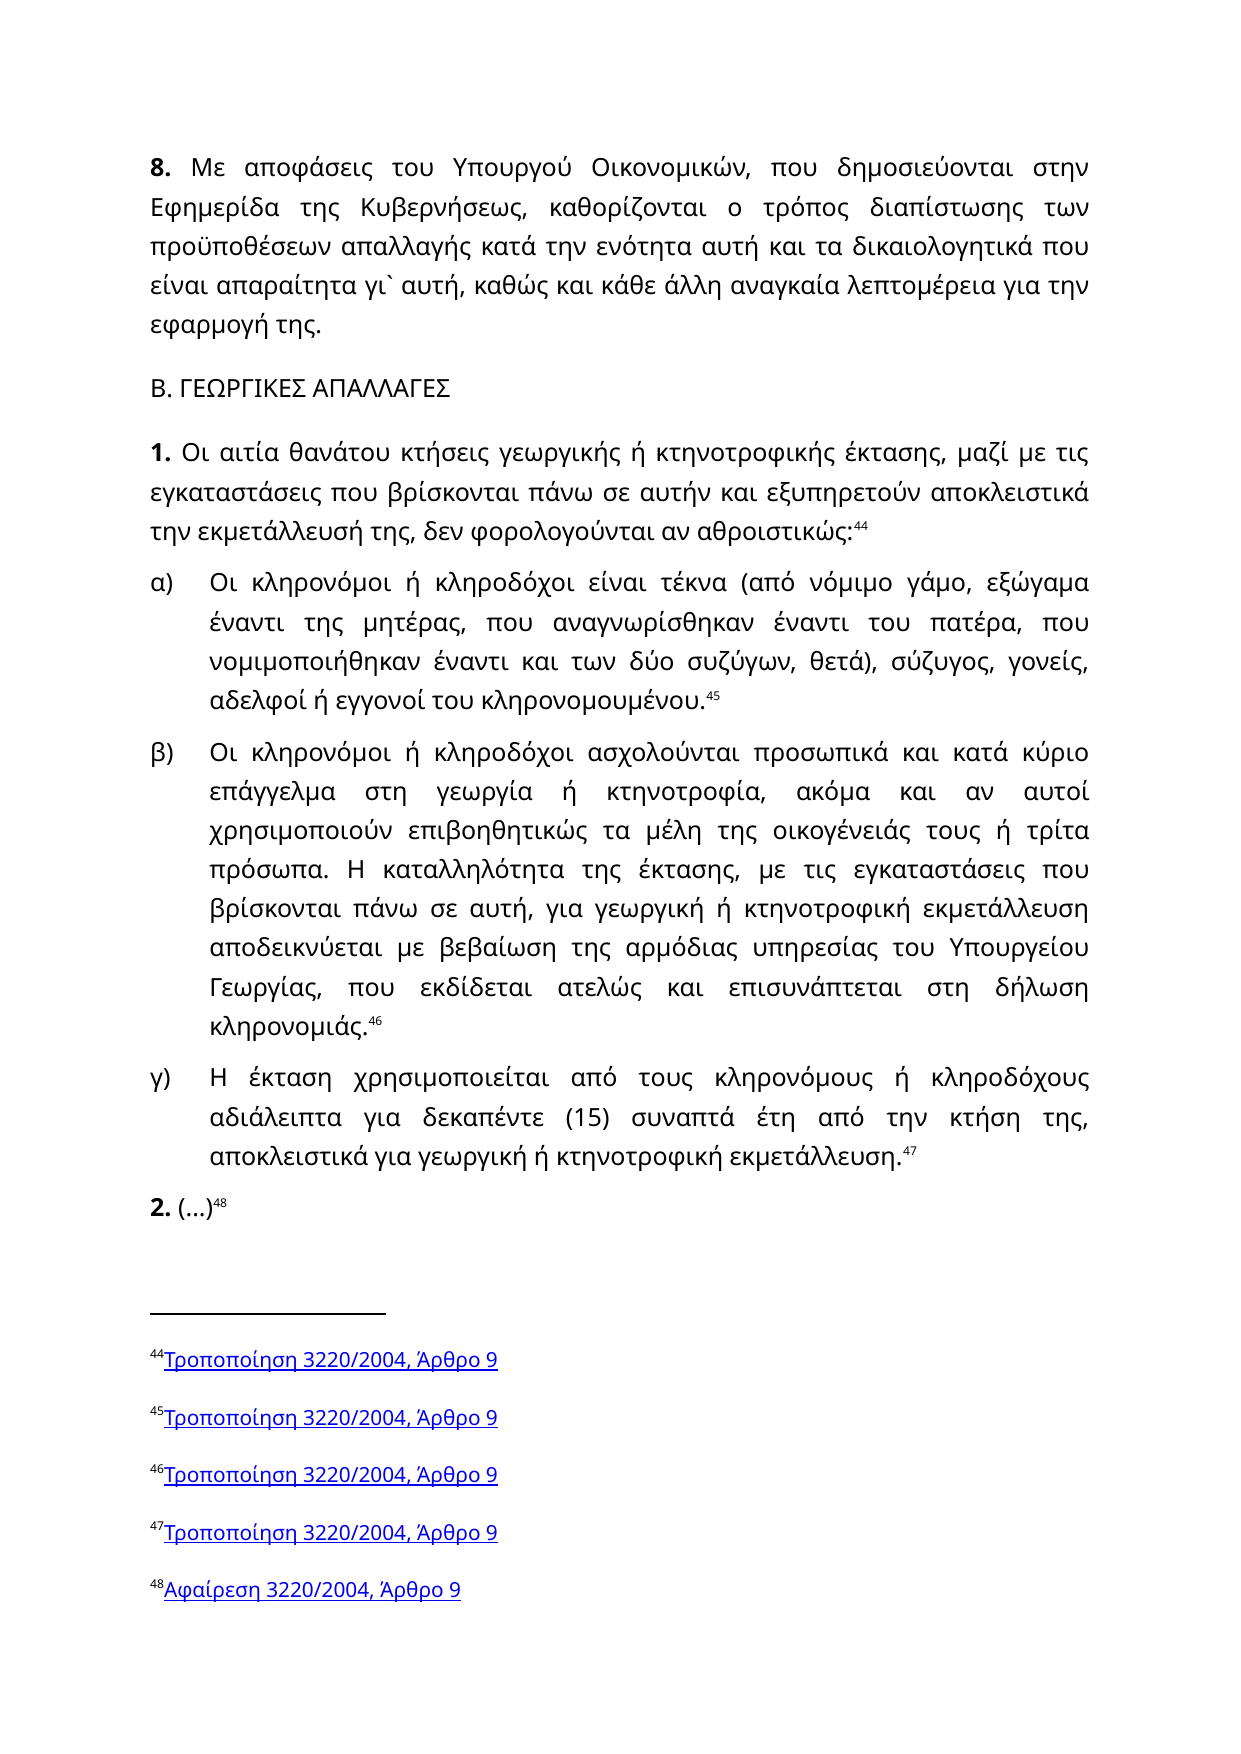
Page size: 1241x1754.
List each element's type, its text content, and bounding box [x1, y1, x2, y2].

text Τροποποίηση 3220/2004, Άρθρο 9 [150, 1518, 1090, 1546]
list α) Οι κληρονόμοι ή κληροδόχοι είναι τέκνα (από νόμιμο γάμο, εξώγαμα έναντι της μητέρας, που αναγνωρίσθηκαν έναντι του πατέρα, που νομιμοποιήθηκαν έναντι και των δύο συζύγων, θετά), σύζυγος, γονείς, αδελφοί ή εγγονοί του κληρονομουμένου. [150, 565, 1090, 717]
text 1. Οι αιτία θανάτου κτήσεις γεωργικής ή κτηνοτροφικής έκτασης, μαζί με τις εγκαταστάσεις που βρίσκονται πάνω σε αυτήν και εξυπηρετούν αποκλειστικά την εκμετάλλευσή της, δεν φορολογούνται αν αθροιστικώς: [150, 435, 1090, 547]
list γ) Η έκταση χρησιμοποιείται από τους κληρονόμους ή κληροδόχους αδιάλειπτα για δεκαπέντε (15) συναπτά έτη από την κτήση της, αποκλειστικά για γεωργική ή κτηνοτροφική εκμετάλλευση. [150, 1060, 1090, 1172]
text 2. (...) [150, 1190, 1090, 1224]
text 8. Με αποφάσεις του Υπουργού Οικονομικών, που δημοσιεύονται στην Εφημερίδα της Κυβερνήσεως, καθορίζονται ο τρόπος διαπίστωσης των προϋποθέσεων απαλλαγής κατά την ενότητα αυτή και τα δικαιολογητικά που είναι απαραίτητα γι` αυτή, καθώς και κάθε άλλη αναγκαία λεπτομέρεια για την εφαρμογή της. [150, 150, 1090, 341]
text Αφαίρεση 3220/2004, Άρθρο 9 [150, 1576, 1090, 1604]
text Τροποποίηση 3220/2004, Άρθρο 9 [150, 1403, 1090, 1431]
text Τροποποίηση 3220/2004, Άρθρο 9 [150, 1345, 1090, 1373]
text Β. ΓΕΩΡΓΙΚΕΣ ΑΠΑΛΛΑΓΕΣ [150, 371, 1090, 405]
text Τροποποίηση 3220/2004, Άρθρο 9 [150, 1460, 1090, 1489]
list β) Οι κληρονόμοι ή κληροδόχοι ασχολούνται προσωπικά και κατά κύριο επάγγελμα στη γεωργία ή κτηνοτροφία, ακόμα και αν αυτοί χρησιμοποιούν επιβοηθητικώς τα μέλη της οικογένειάς τους ή τρίτα πρόσωπα. Η καταλληλότητα της έκτασης, με τις εγκαταστάσεις που βρίσκονται πάνω σε αυτή, για γεωργική ή κτηνοτροφική εκμετάλλευση αποδεικνύεται με βεβαίωση της αρμόδιας υπηρεσίας του Υπουργείου Γεωργίας, που εκδίδεται ατελώς και επισυνάπτεται στη δήλωση κληρονομιάς. [150, 734, 1090, 1042]
